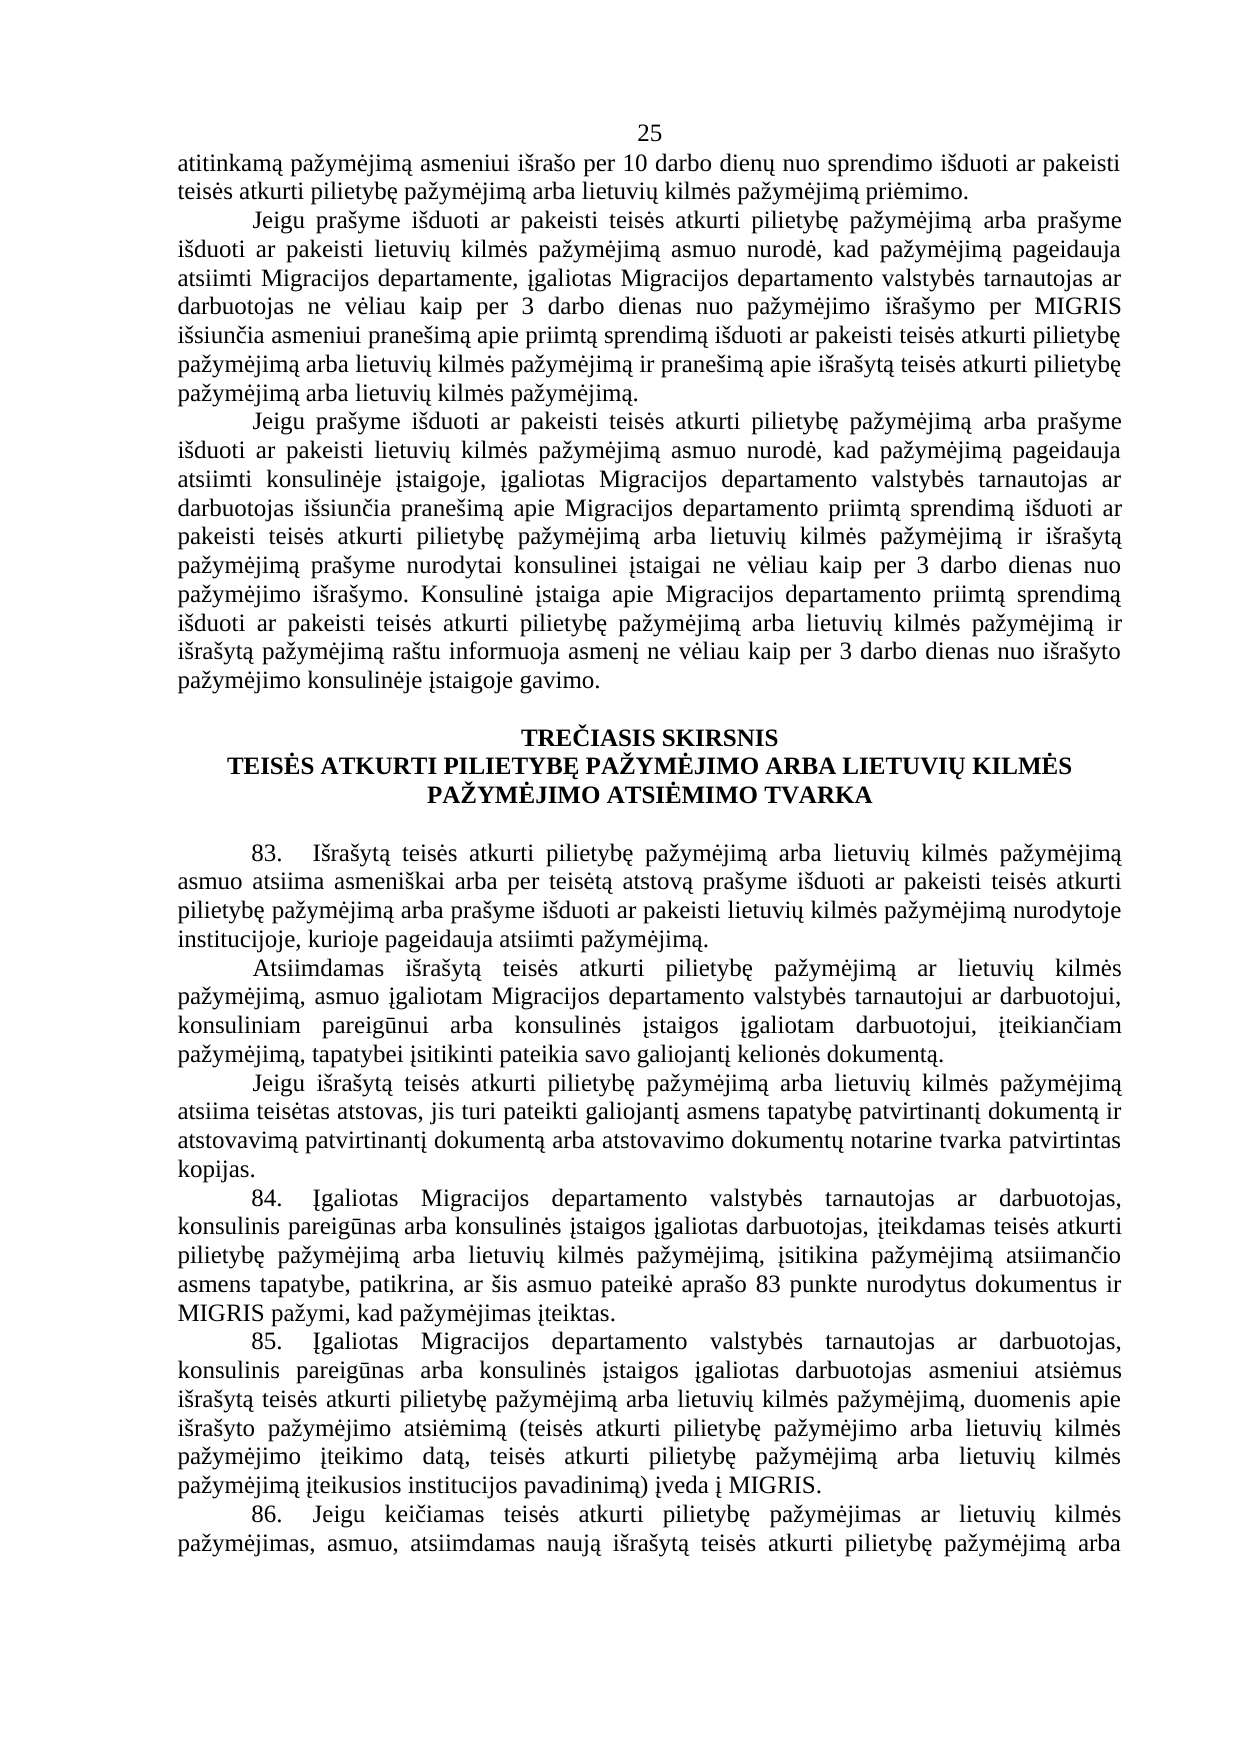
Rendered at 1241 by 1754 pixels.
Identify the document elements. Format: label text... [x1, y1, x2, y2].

text TREČIASIS SKIRSNIS [177, 723, 1122, 751]
text TEISĖS ATKURTI PILIETYBĘ PAŽYMĖJIMO ARBA LIETUVIŲ KILMĖS PAŽYMĖJIMO ATSIĖMIMO TVARKA [177, 751, 1122, 809]
text 86. Jeigu keičiamas teisės atkurti pilietybę pažymėjimas ar lietuvių kilmės pažymėjimas, asmuo, atsiimdamas naują išrašytą teisės atkurti pilietybę pažymėjimą arba [177, 1499, 1122, 1556]
text 84. Įgaliotas Migracijos departamento valstybės tarnautojas ar darbuotojas, konsulinis pareigūnas arba konsulinės įstaigos įgaliotas darbuotojas, įteikdamas teisės atkurti pilietybę pažymėjimą arba lietuvių kilmės pažymėjimą, įsitikina pažymėjimą atsiimančio asmens tapatybe, patikrina, ar šis asmuo pateikė aprašo 83 punkte nurodytus dokumentus ir MIGRIS pažymi, kad pažymėjimas įteiktas. [177, 1183, 1122, 1326]
text atitinkamą pažymėjimą asmeniui išrašo per 10 darbo dienų nuo sprendimo išduoti ar pakeisti teisės atkurti pilietybę pažymėjimą arba lietuvių kilmės pažymėjimą priėmimo. [177, 148, 1122, 205]
text Jeigu prašyme išduoti ar pakeisti teisės atkurti pilietybę pažymėjimą arba prašyme išduoti ar pakeisti lietuvių kilmės pažymėjimą asmuo nurodė, kad pažymėjimą pageidauja atsiimti Migracijos departamente, įgaliotas Migracijos departamento valstybės tarnautojas ar darbuotojas ne vėliau kaip per 3 darbo dienas nuo pažymėjimo išrašymo per MIGRIS išsiunčia asmeniui pranešimą apie priimtą sprendimą išduoti ar pakeisti teisės atkurti pilietybę pažymėjimą arba lietuvių kilmės pažymėjimą ir pranešimą apie išrašytą teisės atkurti pilietybę pažymėjimą arba lietuvių kilmės pažymėjimą. [177, 205, 1122, 406]
text Atsiimdamas išrašytą teisės atkurti pilietybę pažymėjimą ar lietuvių kilmės pažymėjimą, asmuo įgaliotam Migracijos departamento valstybės tarnautojui ar darbuotojui, konsuliniam pareigūnui arba konsulinės įstaigos įgaliotam darbuotojui, įteikiančiam pažymėjimą, tapatybei įsitikinti pateikia savo galiojantį kelionės dokumentą. [177, 953, 1122, 1068]
text 85. Įgaliotas Migracijos departamento valstybės tarnautojas ar darbuotojas, konsulinis pareigūnas arba konsulinės įstaigos įgaliotas darbuotojas asmeniui atsiėmus išrašytą teisės atkurti pilietybę pažymėjimą arba lietuvių kilmės pažymėjimą, duomenis apie išrašyto pažymėjimo atsiėmimą (teisės atkurti pilietybę pažymėjimo arba lietuvių kilmės pažymėjimo įteikimo datą, teisės atkurti pilietybę pažymėjimą arba lietuvių kilmės pažymėjimą įteikusios institucijos pavadinimą) įveda į MIGRIS. [177, 1326, 1122, 1499]
text 83. Išrašytą teisės atkurti pilietybę pažymėjimą arba lietuvių kilmės pažymėjimą asmuo atsiima asmeniškai arba per teisėtą atstovą prašyme išduoti ar pakeisti teisės atkurti pilietybę pažymėjimą arba prašyme išduoti ar pakeisti lietuvių kilmės pažymėjimą nurodytoje institucijoje, kurioje pageidauja atsiimti pažymėjimą. [177, 838, 1122, 953]
text Jeigu išrašytą teisės atkurti pilietybę pažymėjimą arba lietuvių kilmės pažymėjimą atsiima teisėtas atstovas, jis turi pateikti galiojantį asmens tapatybę patvirtinantį dokumentą ir atstovavimą patvirtinantį dokumentą arba atstovavimo dokumentų notarine tvarka patvirtintas kopijas. [177, 1068, 1122, 1183]
text Jeigu prašyme išduoti ar pakeisti teisės atkurti pilietybę pažymėjimą arba prašyme išduoti ar pakeisti lietuvių kilmės pažymėjimą asmuo nurodė, kad pažymėjimą pageidauja atsiimti konsulinėje įstaigoje, įgaliotas Migracijos departamento valstybės tarnautojas ar darbuotojas išsiunčia pranešimą apie Migracijos departamento priimtą sprendimą išduoti ar pakeisti teisės atkurti pilietybę pažymėjimą arba lietuvių kilmės pažymėjimą ir išrašytą pažymėjimą prašyme nurodytai konsulinei įstaigai ne vėliau kaip per 3 darbo dienas nuo pažymėjimo išrašymo. Konsulinė įstaiga apie Migracijos departamento priimtą sprendimą išduoti ar pakeisti teisės atkurti pilietybę pažymėjimą arba lietuvių kilmės pažymėjimą ir išrašytą pažymėjimą raštu informuoja asmenį ne vėliau kaip per 3 darbo dienas nuo išrašyto pažymėjimo konsulinėje įstaigoje gavimo. [177, 406, 1122, 694]
